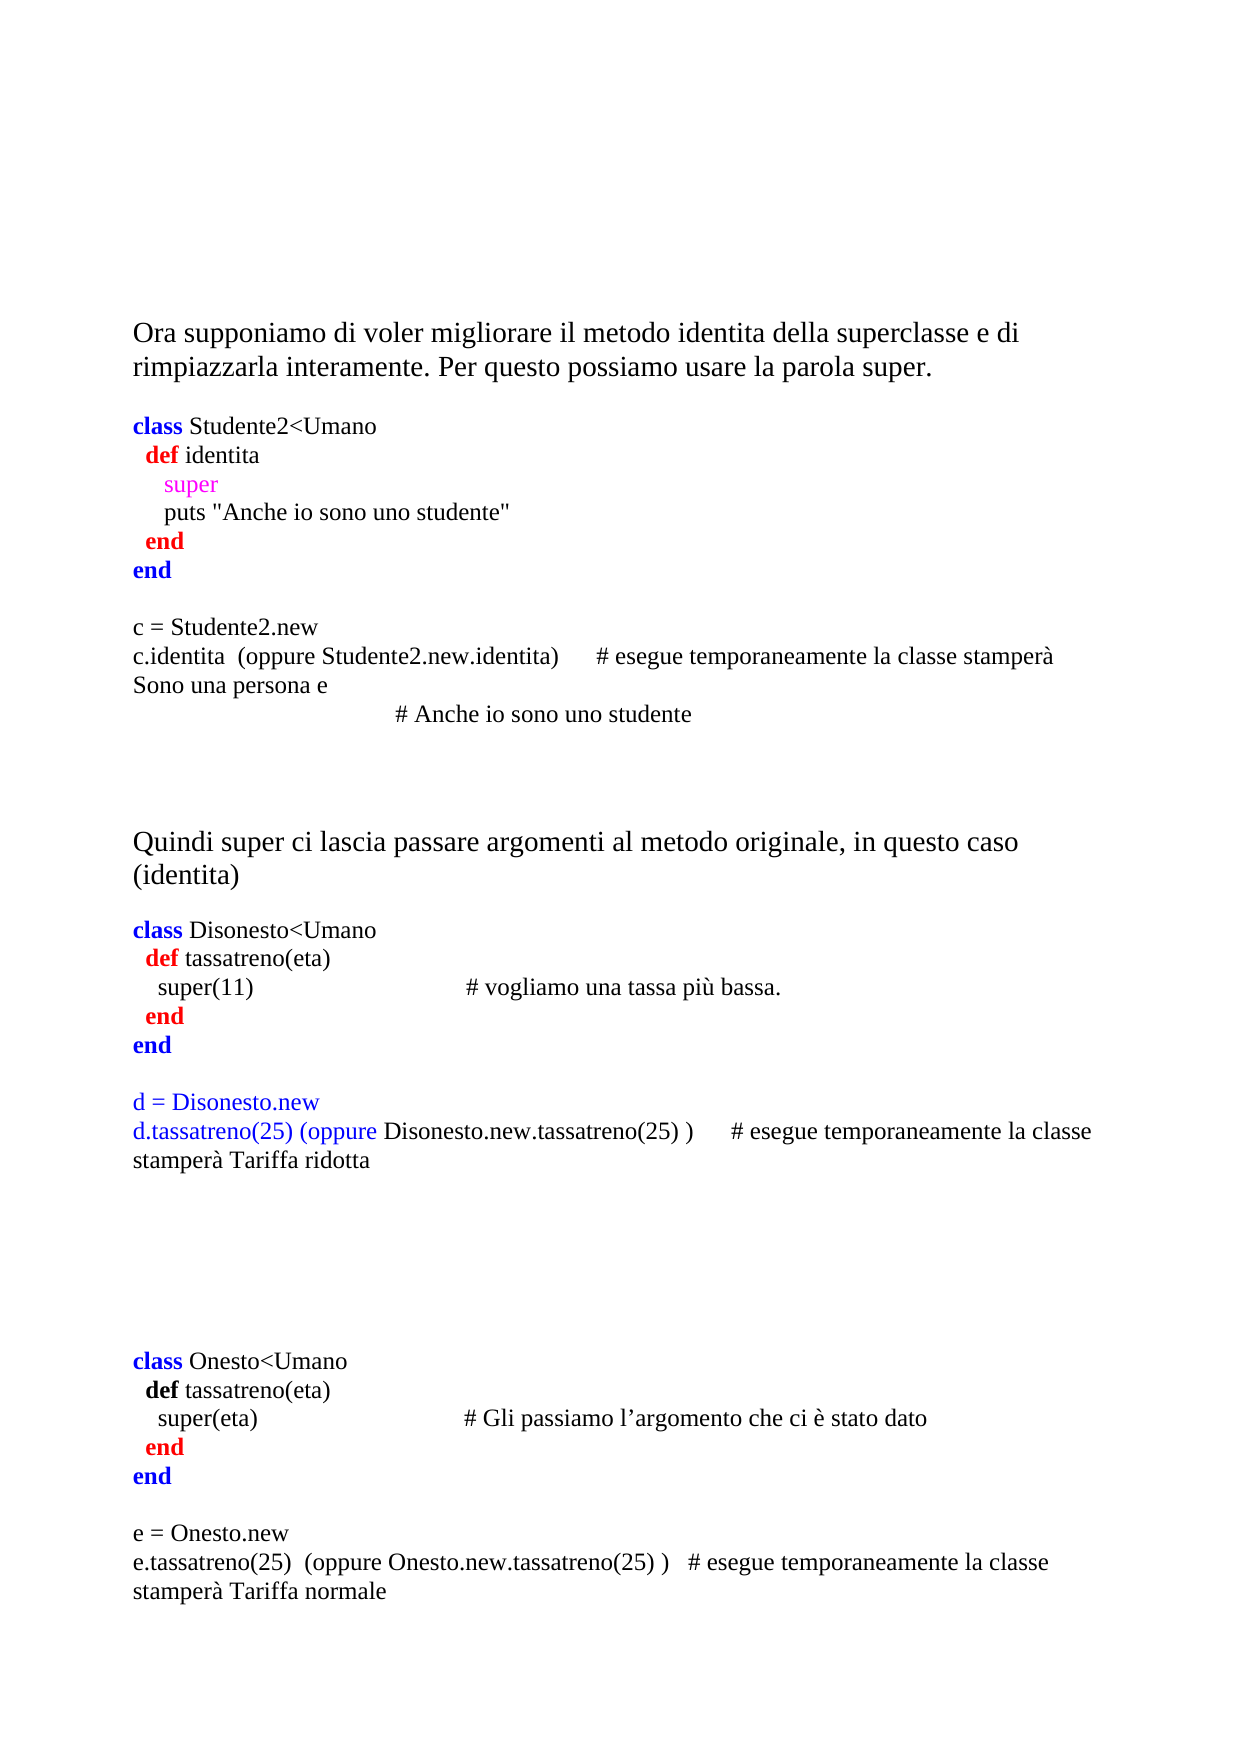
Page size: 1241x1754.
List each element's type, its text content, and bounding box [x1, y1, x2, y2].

text e.tassatreno(25) (oppure Onesto.new.tassatreno(25) ) # esegue temporaneamente la classe stamperà Tariffa normale [133, 1547, 1108, 1605]
text def tassatreno(eta) [133, 1375, 1108, 1403]
text Quindi super ci lascia passare argomenti al metodo originale, in questo caso (identita) [133, 824, 1108, 891]
text end [133, 1432, 1108, 1461]
text puts "Anche io sono uno studente" [133, 497, 1108, 526]
text super [133, 469, 1108, 497]
text end [133, 1030, 1108, 1058]
text d.tassatreno(25) (oppure Disonesto.new.tassatreno(25) ) # esegue temporaneamente la classe stamperà Tariffa ridotta [133, 1116, 1108, 1173]
text d = Disonesto.new [133, 1087, 1108, 1116]
text end [133, 1001, 1108, 1030]
text class Studente2<Umano [133, 411, 1108, 440]
text Ora supponiamo di voler migliorare il metodo identita della superclasse e di rimpiazzarla interamente. Per questo possiamo usare la parola super. [133, 315, 1108, 382]
text def identita [133, 440, 1108, 469]
text end [133, 555, 1108, 584]
text super(11) # vogliamo una tassa più bassa. [133, 972, 1108, 1001]
text class Disonesto<Umano [133, 915, 1108, 943]
text def tassatreno(eta) [133, 943, 1108, 972]
text end [133, 1461, 1108, 1490]
text c.identita (oppure Studente2.new.identita) # esegue temporaneamente la classe stamperà Sono una persona e [133, 641, 1108, 699]
text e = Onesto.new [133, 1518, 1108, 1547]
text # Anche io sono uno studente [133, 699, 1108, 727]
text super(eta) # Gli passiamo l’argomento che ci è stato dato [133, 1403, 1108, 1432]
text c = Studente2.new [133, 612, 1108, 641]
text class Onesto<Umano [133, 1346, 1108, 1375]
text end [133, 526, 1108, 555]
